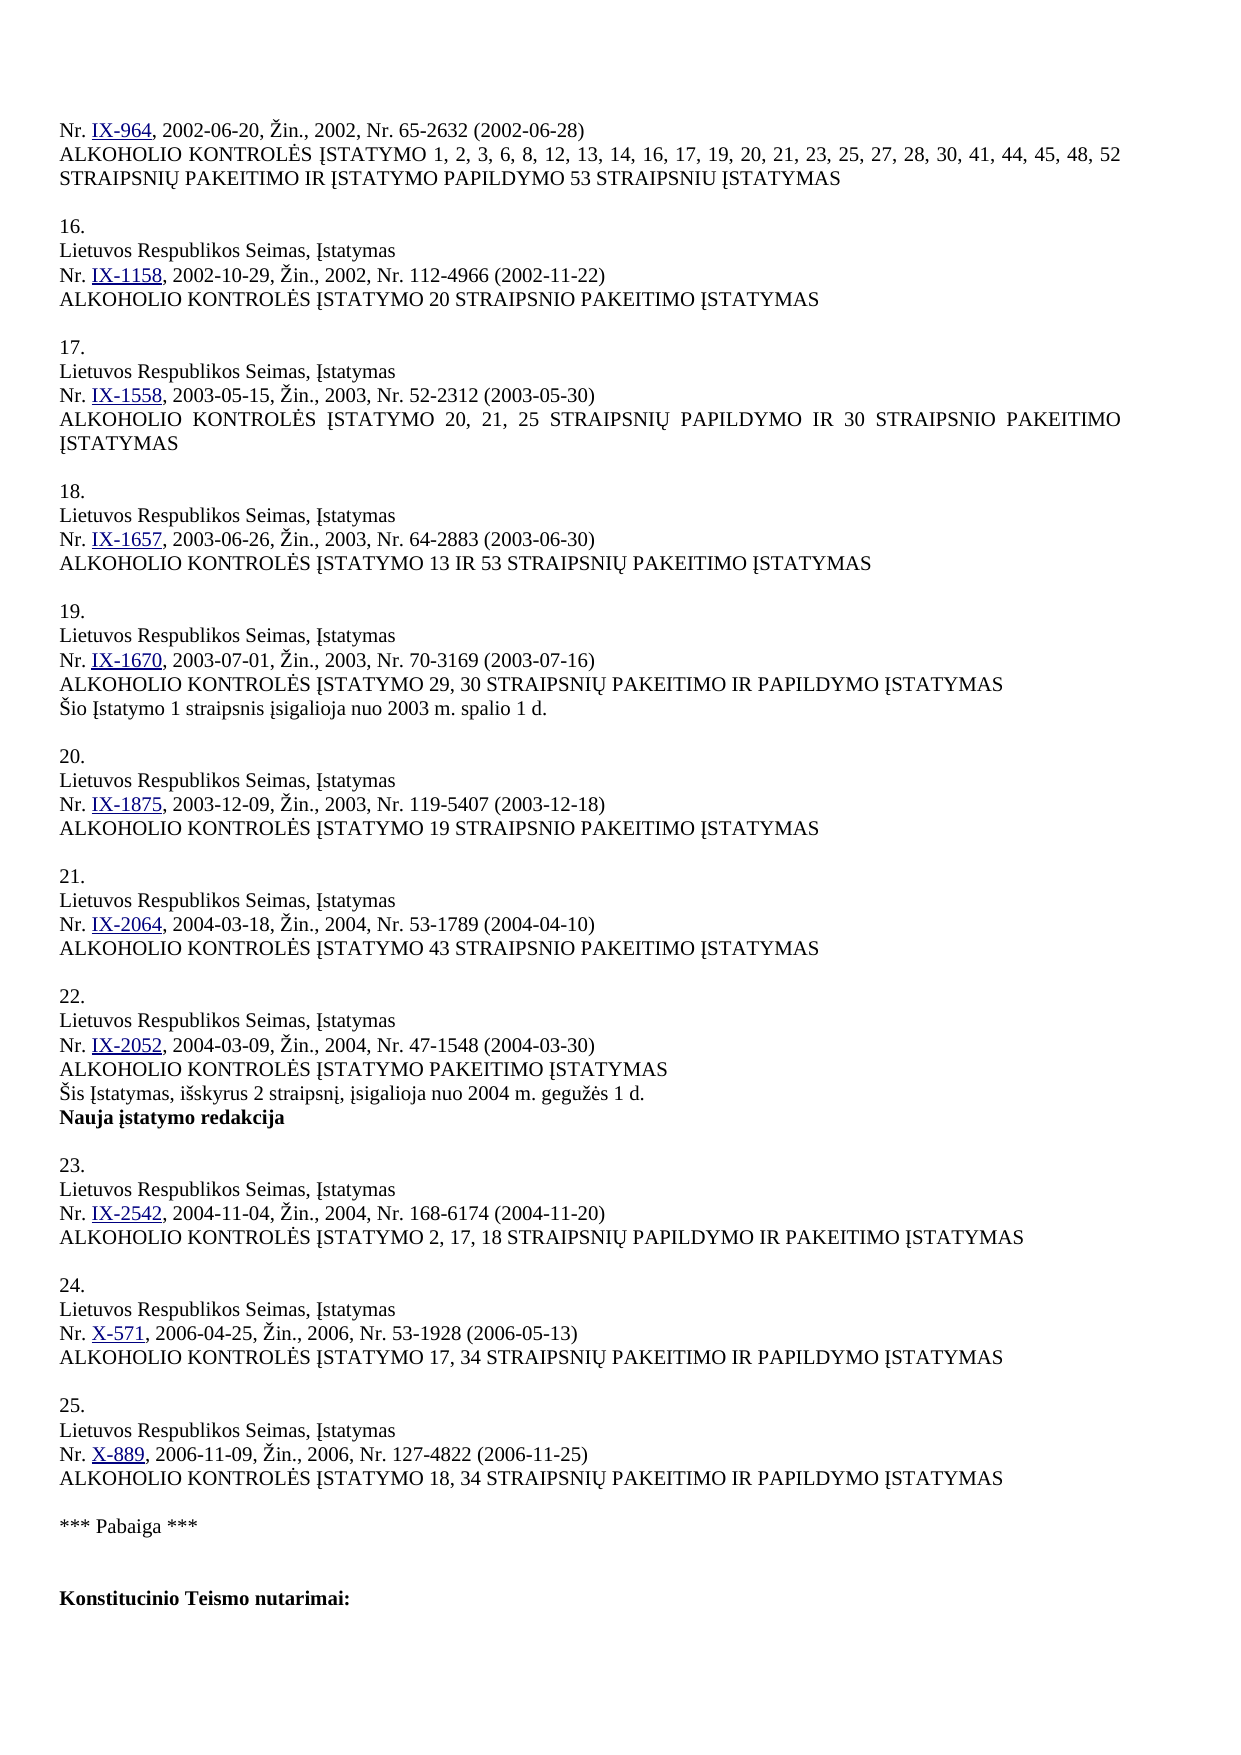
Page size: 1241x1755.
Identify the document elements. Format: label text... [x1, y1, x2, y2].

text 25. [59, 1393, 1122, 1417]
text Nr. IX-1158, 2002-10-29, Žin., 2002, Nr. 112-4966 (2002-11-22) [59, 262, 1122, 287]
text Nauja įstatymo redakcija [59, 1105, 1122, 1129]
text Lietuvos Respublikos Seimas, Įstatymas [59, 623, 1122, 647]
text Lietuvos Respublikos Seimas, Įstatymas [59, 359, 1122, 383]
text ALKOHOLIO KONTROLĖS ĮSTATYMO 1, 2, 3, 6, 8, 12, 13, 14, 16, 17, 19, 20, 21, 23, 25, 27, 28, 30, 41, 44, 45, 48, 52 STRAIPSNIŲ PAKEITIMO IR ĮSTATYMO PAPILDYMO 53 STRAIPSNIU ĮSTATYMAS [59, 142, 1122, 190]
text Konstitucinio Teismo nutarimai: [59, 1586, 1122, 1610]
text Nr. IX-1657, 2003-06-26, Žin., 2003, Nr. 64-2883 (2003-06-30) [59, 527, 1122, 551]
text 21. [59, 864, 1122, 888]
text ALKOHOLIO KONTROLĖS ĮSTATYMO 43 STRAIPSNIO PAKEITIMO ĮSTATYMAS [59, 936, 1122, 960]
text Nr. IX-1875, 2003-12-09, Žin., 2003, Nr. 119-5407 (2003-12-18) [59, 792, 1122, 816]
text Lietuvos Respublikos Seimas, Įstatymas [59, 1177, 1122, 1201]
text 19. [59, 599, 1122, 623]
text Nr. IX-2052, 2004-03-09, Žin., 2004, Nr. 47-1548 (2004-03-30) [59, 1032, 1122, 1057]
text ALKOHOLIO KONTROLĖS ĮSTATYMO 19 STRAIPSNIO PAKEITIMO ĮSTATYMAS [59, 816, 1122, 840]
text Nr. IX-1558, 2003-05-15, Žin., 2003, Nr. 52-2312 (2003-05-30) [59, 383, 1122, 407]
text Nr. IX-2064, 2004-03-18, Žin., 2004, Nr. 53-1789 (2004-04-10) [59, 912, 1122, 936]
text Lietuvos Respublikos Seimas, Įstatymas [59, 503, 1122, 527]
text *** Pabaiga *** [59, 1514, 1122, 1538]
text Nr. IX-2542, 2004-11-04, Žin., 2004, Nr. 168-6174 (2004-11-20) [59, 1201, 1122, 1225]
text Lietuvos Respublikos Seimas, Įstatymas [59, 768, 1122, 792]
text 23. [59, 1153, 1122, 1177]
text 18. [59, 479, 1122, 503]
text ALKOHOLIO KONTROLĖS ĮSTATYMO 18, 34 STRAIPSNIŲ PAKEITIMO IR PAPILDYMO ĮSTATYMAS [59, 1466, 1122, 1490]
text 20. [59, 744, 1122, 768]
text ALKOHOLIO KONTROLĖS ĮSTATYMO 2, 17, 18 STRAIPSNIŲ PAPILDYMO IR PAKEITIMO ĮSTATYMAS [59, 1225, 1122, 1249]
text Nr. X-889, 2006-11-09, Žin., 2006, Nr. 127-4822 (2006-11-25) [59, 1442, 1122, 1466]
text Lietuvos Respublikos Seimas, Įstatymas [59, 238, 1122, 262]
text Lietuvos Respublikos Seimas, Įstatymas [59, 1008, 1122, 1032]
text Lietuvos Respublikos Seimas, Įstatymas [59, 888, 1122, 912]
text ALKOHOLIO KONTROLĖS ĮSTATYMO 20, 21, 25 STRAIPSNIŲ PAPILDYMO IR 30 STRAIPSNIO PAKEITIMO ĮSTATYMAS [59, 407, 1122, 455]
text 17. [59, 335, 1122, 359]
text ALKOHOLIO KONTROLĖS ĮSTATYMO PAKEITIMO ĮSTATYMAS [59, 1057, 1122, 1081]
text Nr. IX-964, 2002-06-20, Žin., 2002, Nr. 65-2632 (2002-06-28) [59, 118, 1122, 142]
text Šis Įstatymas, išskyrus 2 straipsnį, įsigalioja nuo 2004 m. gegužės 1 d. [59, 1081, 1122, 1105]
text ALKOHOLIO KONTROLĖS ĮSTATYMO 13 IR 53 STRAIPSNIŲ PAKEITIMO ĮSTATYMAS [59, 551, 1122, 575]
text 22. [59, 984, 1122, 1008]
text Nr. X-571, 2006-04-25, Žin., 2006, Nr. 53-1928 (2006-05-13) [59, 1321, 1122, 1345]
text Šio Įstatymo 1 straipsnis įsigalioja nuo 2003 m. spalio 1 d. [59, 696, 1122, 720]
text 24. [59, 1273, 1122, 1297]
text ALKOHOLIO KONTROLĖS ĮSTATYMO 20 STRAIPSNIO PAKEITIMO ĮSTATYMAS [59, 287, 1122, 311]
text ALKOHOLIO KONTROLĖS ĮSTATYMO 29, 30 STRAIPSNIŲ PAKEITIMO IR PAPILDYMO ĮSTATYMAS [59, 672, 1122, 696]
text ALKOHOLIO KONTROLĖS ĮSTATYMO 17, 34 STRAIPSNIŲ PAKEITIMO IR PAPILDYMO ĮSTATYMAS [59, 1345, 1122, 1369]
text Lietuvos Respublikos Seimas, Įstatymas [59, 1417, 1122, 1442]
text 16. [59, 214, 1122, 238]
text Nr. IX-1670, 2003-07-01, Žin., 2003, Nr. 70-3169 (2003-07-16) [59, 647, 1122, 672]
text Lietuvos Respublikos Seimas, Įstatymas [59, 1297, 1122, 1321]
